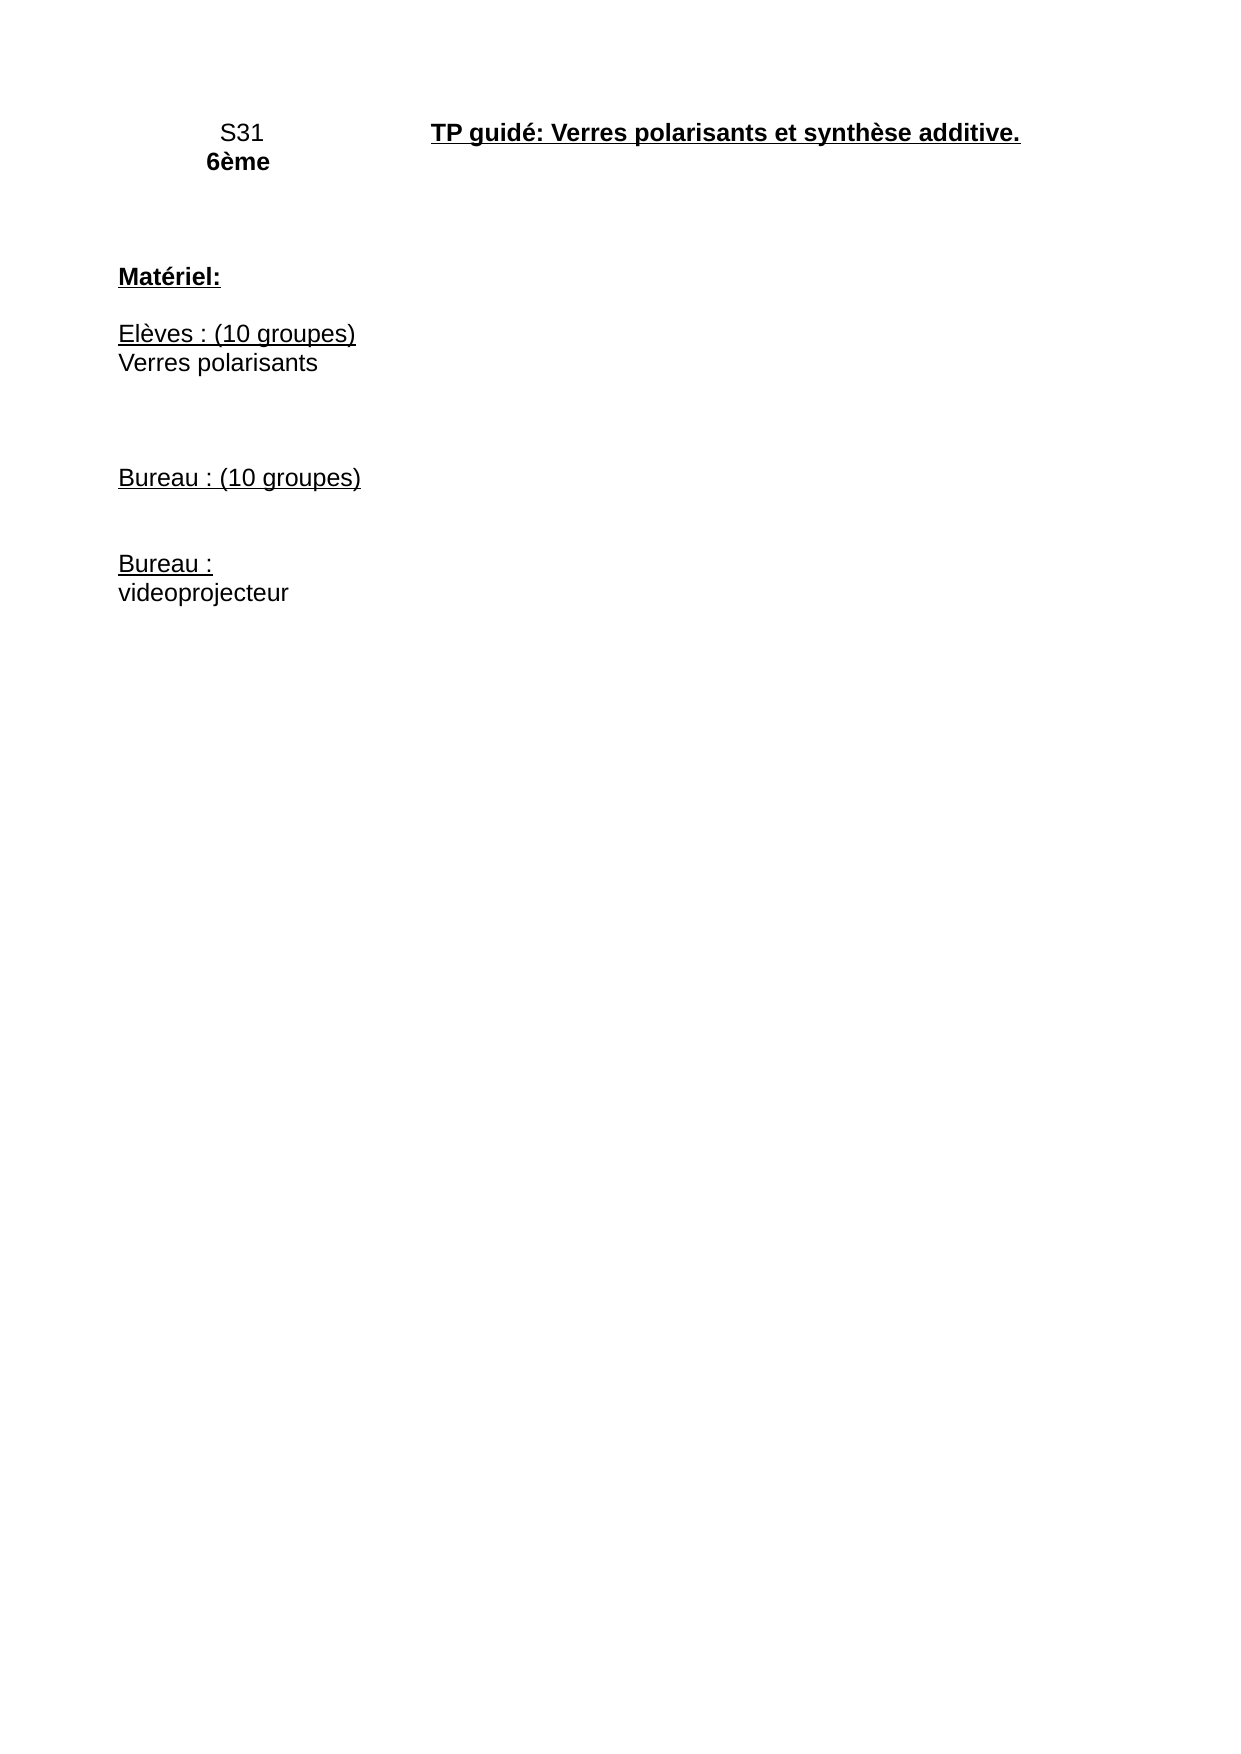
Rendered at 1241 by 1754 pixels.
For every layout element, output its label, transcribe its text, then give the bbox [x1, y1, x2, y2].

text Verres polarisants [118, 348, 1122, 377]
text videoprojecteur [118, 578, 1122, 607]
text Bureau : [118, 549, 1122, 578]
text Matériel: [118, 262, 1122, 291]
text Elèves : (10 groupes) [118, 319, 1122, 348]
text S31 TP guidé: Verres polarisants et synthèse additive. 6ème [118, 118, 1122, 176]
text Bureau : (10 groupes) [118, 463, 1122, 492]
